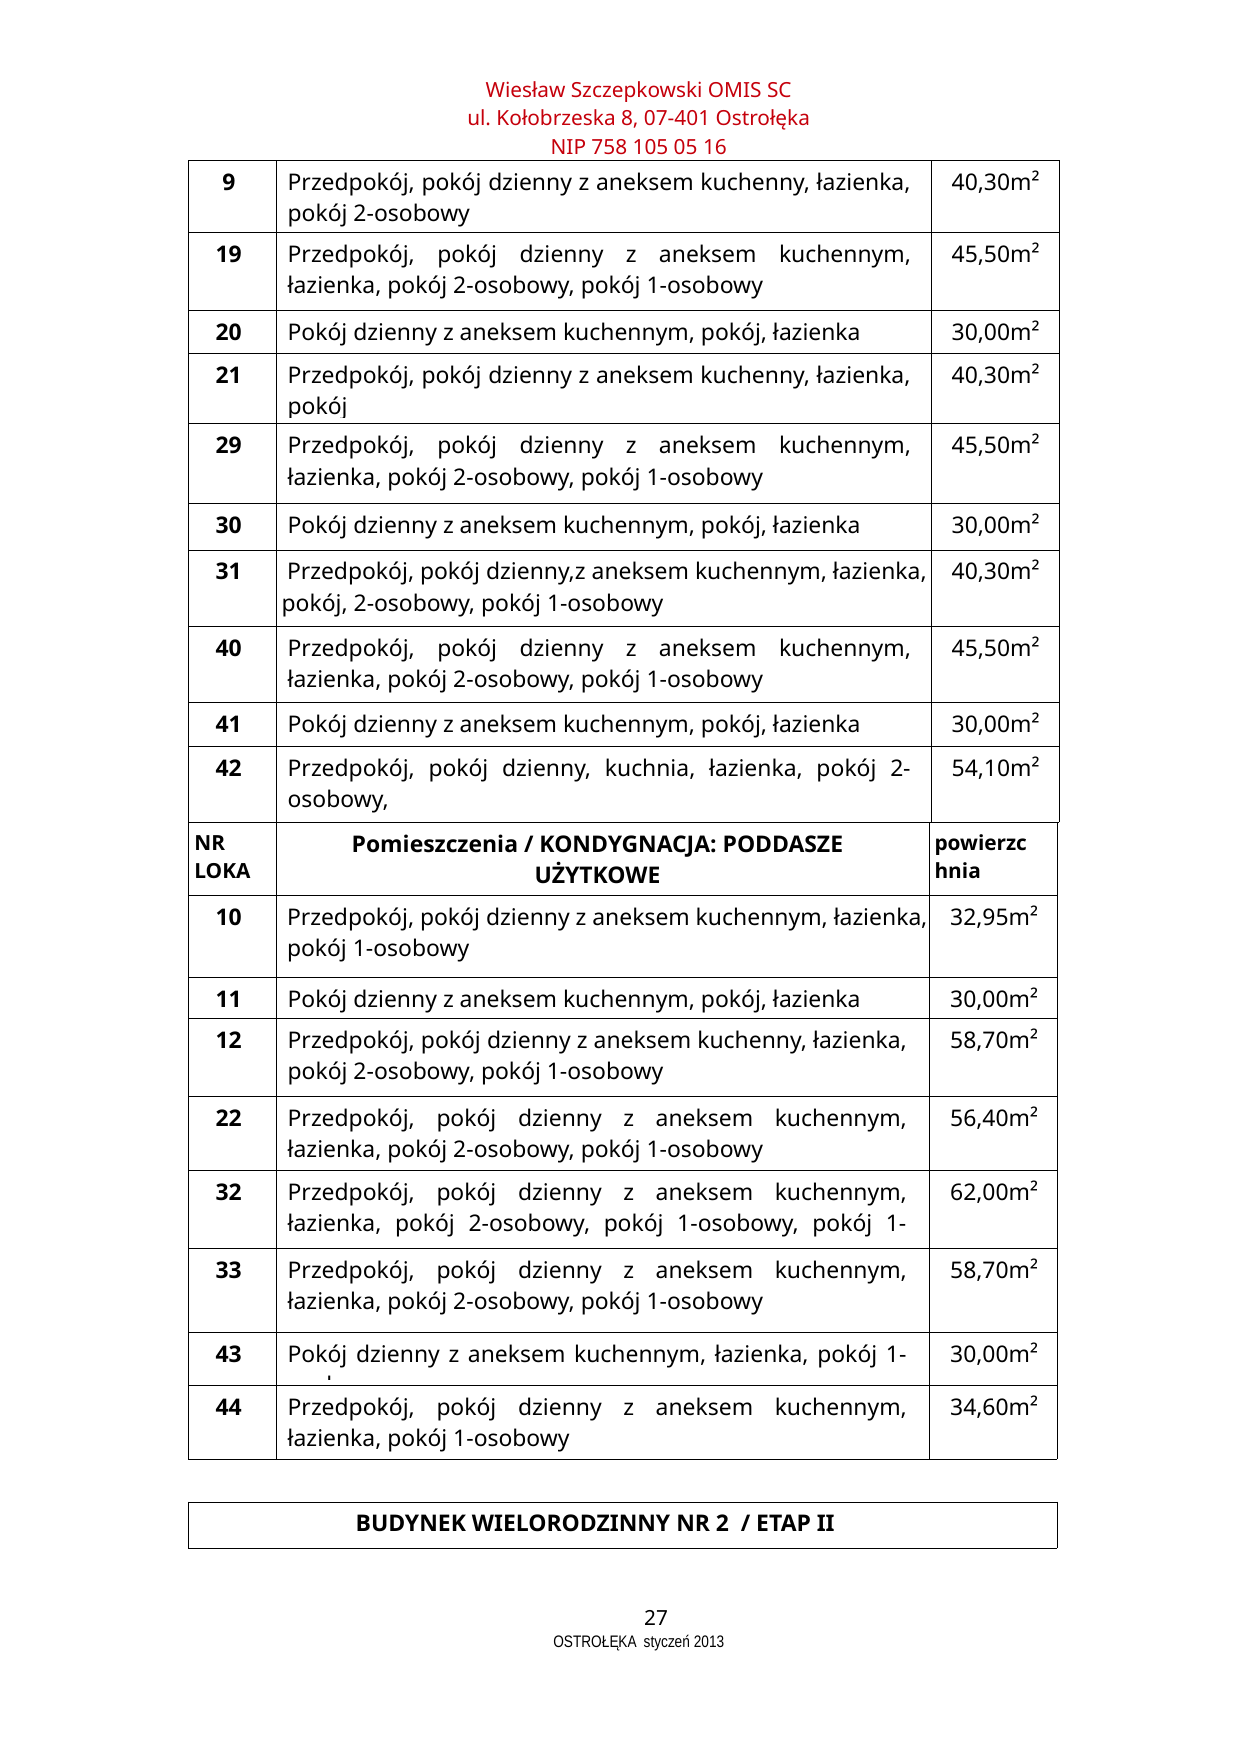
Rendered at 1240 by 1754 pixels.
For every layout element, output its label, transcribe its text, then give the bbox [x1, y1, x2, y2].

table_cell Przedpokój, pokój dzienny z aneksem kuchenny, łazienka, pokój 2-osobowy [277, 354, 917, 423]
table_header NR LOKALU [189, 823, 276, 895]
table_cell [917, 627, 931, 702]
table_cell Przedpokój, pokój dzienny z aneksem kuchennym, łazienka, pokój 1-osobowy [277, 1386, 913, 1458]
table_cell [1044, 978, 1057, 1018]
table_cell [1044, 896, 1057, 977]
table_cell [1045, 747, 1059, 822]
table_cell Pokój dzienny z aneksem kuchennym, pokój, łazienka [277, 311, 917, 353]
table_cell Przedpokój, pokój dzienny z aneksem kuchenny, łazienka, pokój 2-osobowy, pokój 1-osobowy [277, 1019, 913, 1096]
table_cell Pokój dzienny z aneksem kuchennym, pokój, łazienka [277, 504, 917, 549]
table_cell Pokój dzienny z aneksem kuchennym, łazienka, pokój 1-osobowy [277, 1333, 913, 1385]
table_cell 30,00m² [930, 978, 1043, 1018]
table_cell Przedpokój, pokój dzienny z aneksem kuchennym, łazienka, pokój 2-osobowy, pokój 1-osobowy, pokój 1-osobowy [277, 1171, 913, 1248]
table_cell 54,10m² [932, 747, 1045, 822]
table_cell 45,50m² [932, 233, 1045, 310]
table_cell [913, 896, 929, 977]
table_cell [1044, 1333, 1057, 1385]
table_header [1044, 1503, 1057, 1548]
table_cell [917, 747, 931, 822]
table_cell 45,50m² [932, 424, 1045, 503]
table_header powierzchnia [930, 823, 1043, 895]
table_cell 40,30m² [932, 354, 1045, 423]
table_cell [1044, 1249, 1057, 1332]
table_cell [917, 504, 931, 549]
table_cell 40 [189, 627, 276, 702]
table_cell 40,30m² [932, 551, 1045, 626]
table_header Pomieszczenia / KONDYGNACJA: PODDASZE UŻYTKOWE [277, 823, 913, 895]
table_cell Przedpokój, pokój dzienny z aneksem kuchennym, łazienka, pokój 1-osobowy [277, 896, 913, 977]
table_cell 30,00m² [932, 311, 1045, 353]
table_cell Przedpokój, pokój dzienny z aneksem kuchennym, łazienka, pokój 2-osobowy, pokój 1-osobowy [277, 627, 917, 702]
table_cell [917, 311, 931, 353]
table_header [929, 1503, 1043, 1548]
table_cell [917, 551, 931, 626]
table_cell [1045, 551, 1059, 626]
table_cell 30 [189, 504, 276, 549]
table_cell 34,60m² [930, 1386, 1043, 1458]
table_cell 56,40m² [930, 1097, 1043, 1170]
table_cell [1044, 1386, 1057, 1458]
table_cell 30,00m² [932, 703, 1045, 746]
table_header [913, 823, 929, 895]
table_cell Pokój dzienny z aneksem kuchennym, pokój, łazienka [277, 978, 913, 1018]
table_cell [913, 1333, 929, 1385]
table_header [189, 1503, 275, 1548]
table_cell Przedpokój, pokój dzienny z aneksem kuchennym, łazienka, pokój 2-osobowy, pokój 1-osobowy [277, 1249, 913, 1332]
table_cell 21 [189, 354, 276, 423]
table_cell [913, 978, 929, 1018]
table_cell 22 [189, 1097, 276, 1170]
table_cell Pokój dzienny z aneksem kuchennym, pokój, łazienka [277, 703, 917, 746]
table_cell [1044, 1171, 1057, 1248]
table_cell [917, 703, 931, 746]
table_cell Przedpokój, pokój dzienny z aneksem kuchennym, łazienka, pokój 2-osobowy, pokój 1-osobowy [277, 233, 917, 310]
table_cell 33 [189, 1249, 276, 1332]
table_cell [917, 424, 931, 503]
table_cell 43 [189, 1333, 276, 1385]
table_cell [913, 1386, 929, 1458]
table_cell [913, 1249, 929, 1332]
table_cell [1045, 424, 1059, 503]
table_cell 58,70m² [930, 1249, 1043, 1332]
table_cell 12 [189, 1019, 276, 1096]
table_cell 20 [189, 311, 276, 353]
table_cell [1044, 1019, 1057, 1096]
table_cell [1045, 627, 1059, 702]
table_header BUDYNEK WIELORODZINNY NR 2 / ETAP II (trzyklatkowy) [275, 1503, 916, 1548]
table_cell 45,50m² [932, 627, 1045, 702]
table_cell 9 [189, 161, 276, 232]
table_cell 41 [189, 703, 276, 746]
table_cell Przedpokój, pokój dzienny z aneksem kuchennym, łazienka, pokój 2-osobowy, pokój 1-osobowy [277, 424, 917, 503]
table_cell [1045, 504, 1059, 549]
table_header [916, 1503, 929, 1548]
table_cell [913, 1097, 929, 1170]
table_cell 44 [189, 1386, 276, 1458]
table_cell [1045, 354, 1059, 423]
table_cell 11 [189, 978, 276, 1018]
table_cell 42 [189, 747, 276, 822]
table_cell 10 [189, 896, 276, 977]
table_cell [1045, 703, 1059, 746]
table_cell 19 [189, 233, 276, 310]
table_cell 31 [189, 551, 276, 626]
table_cell 62,00m² [930, 1171, 1043, 1248]
table_cell Przedpokój, pokój dzienny z aneksem kuchenny, łazienka, pokój 2-osobowy [277, 161, 917, 232]
table_cell 58,70m² [930, 1019, 1043, 1096]
table_cell [913, 1019, 929, 1096]
table_cell 29 [189, 424, 276, 503]
table_cell Przedpokój, pokój dzienny z aneksem kuchennym, łazienka, pokój 2-osobowy, pokój 1-osobowy [277, 1097, 913, 1170]
table_cell 40,30m² [932, 161, 1045, 232]
table_cell 30,00m² [930, 1333, 1043, 1385]
table_cell [1045, 161, 1059, 232]
table_cell [917, 161, 931, 232]
table_cell [917, 233, 931, 310]
table_cell [1045, 311, 1059, 353]
table_cell [913, 1171, 929, 1248]
table_cell 30,00m² [932, 504, 1045, 549]
table_cell 32 [189, 1171, 276, 1248]
table_cell [1045, 233, 1059, 310]
table_cell Przedpokój, pokój dzienny,z aneksem kuchennym, łazienka, pokój, 2-osobowy, pokój 1-osobowy [277, 551, 917, 626]
table_cell [917, 354, 931, 423]
table_cell Przedpokój, pokój dzienny, kuchnia, łazienka, pokój 2-osobowy, pokój 1-osobowy [277, 747, 917, 822]
table_header [1044, 823, 1057, 895]
table_cell 32,95m² [930, 896, 1043, 977]
table_cell [1044, 1097, 1057, 1170]
